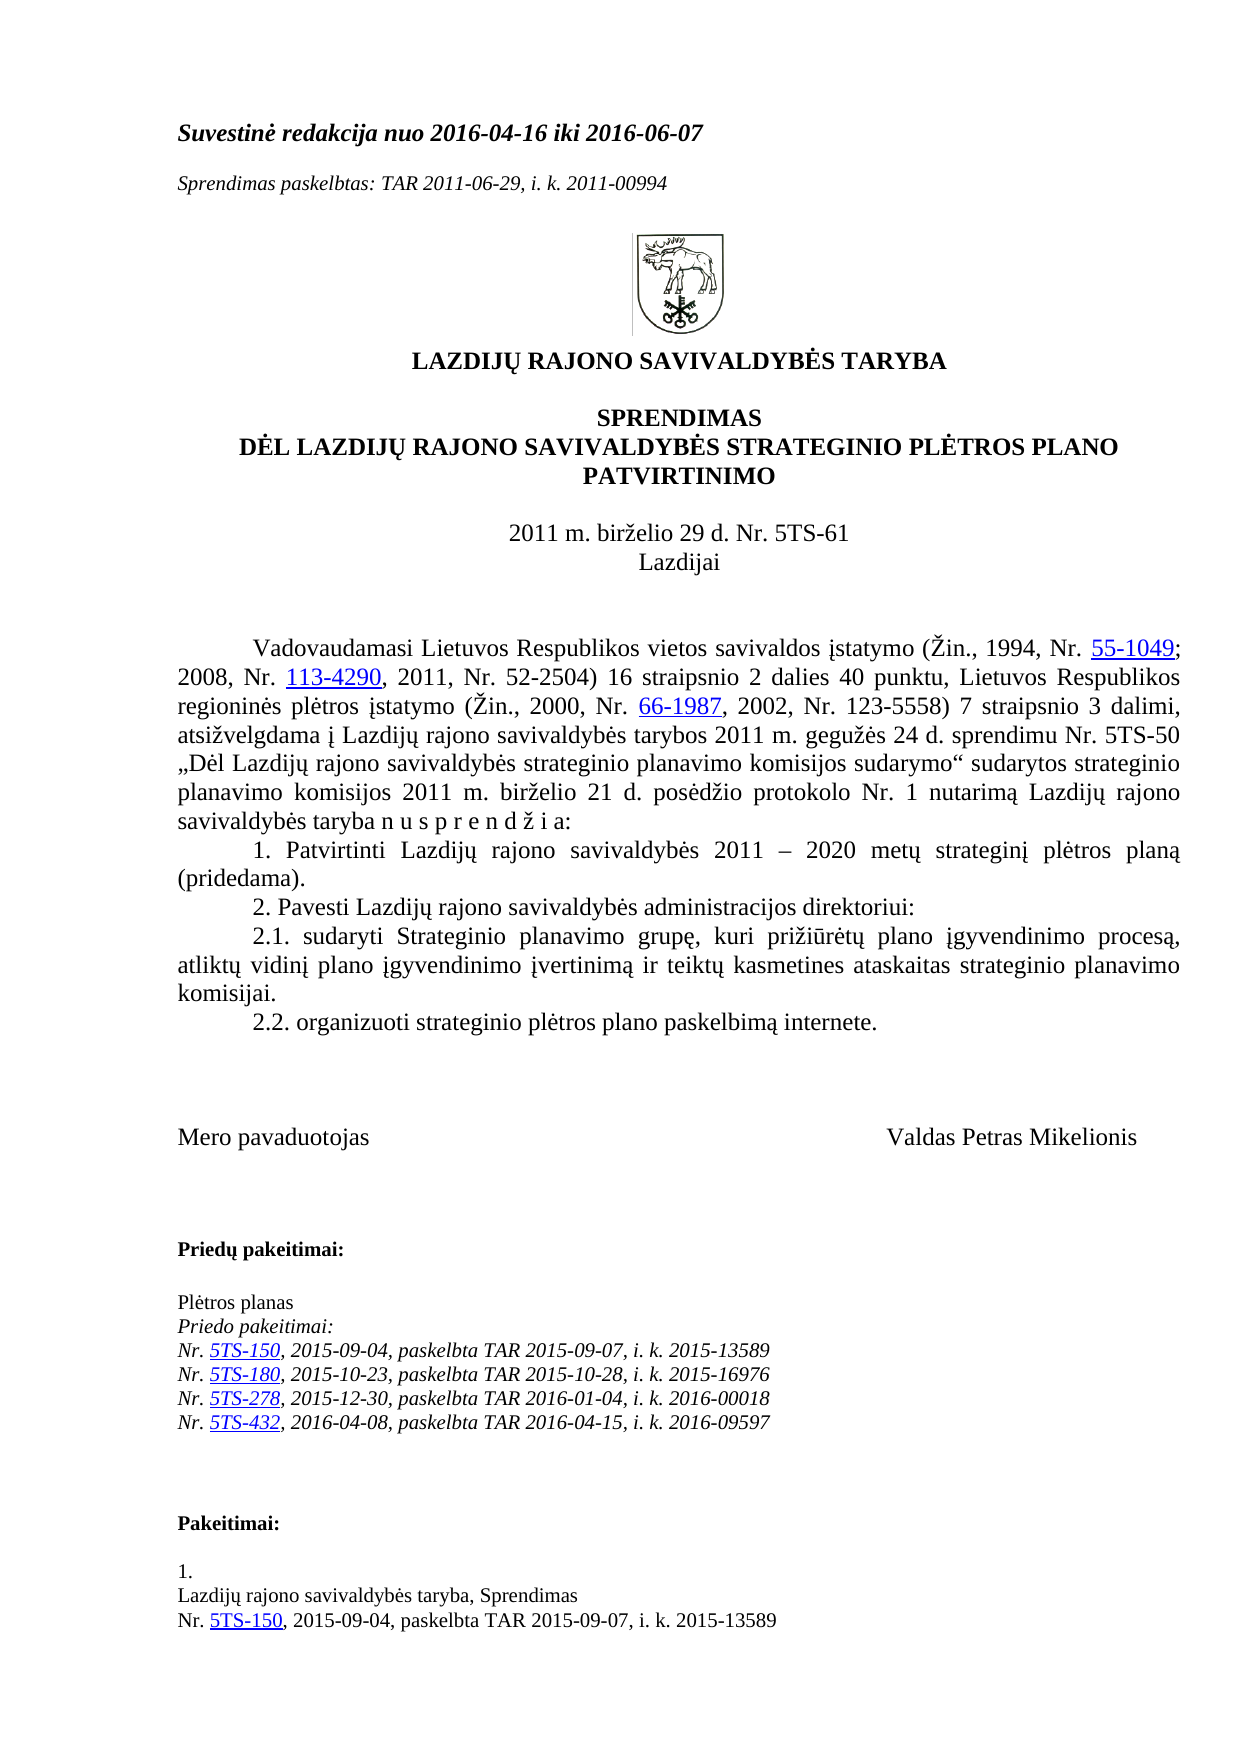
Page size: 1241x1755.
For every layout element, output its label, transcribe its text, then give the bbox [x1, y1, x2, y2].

text LAZDIJŲ RAJONO SAVIVALDYBĖS TARYBA [177, 346, 1181, 375]
text Sprendimas paskelbtas: TAR 2011-06-29, i. k. 2011-00994 [177, 171, 1181, 195]
text 2.2. organizuoti strateginio plėtros plano paskelbimą internete. [177, 1007, 1181, 1036]
text Priedų pakeitimai: [177, 1237, 1181, 1261]
text Suvestinė redakcija nuo 2016-04-16 iki 2016-06-07 [177, 118, 1181, 147]
text Plėtros planas [177, 1290, 1181, 1314]
text Lazdijai [177, 547, 1181, 576]
text Mero pavaduotojas Valdas Petras Mikelionis [177, 1122, 1181, 1151]
text Lazdijų rajono savivaldybės taryba, Sprendimas [177, 1583, 1181, 1607]
text Vadovaudamasi Lietuvos Respublikos vietos savivaldos įstatymo (Žin., 1994, Nr. 55-1049; 2008, Nr. 113-4290, 2011, Nr. 52-2504) 16 straipsnio 2 dalies 40 punktu, Lietuvos Respublikos regioninės plėtros įstatymo (Žin., 2000, Nr. 66-1987, 2002, Nr. 123-5558) 7 straipsnio 3 dalimi, atsižvelgdama į Lazdijų rajono savivaldybės tarybos 2011 m. gegužės 24 d. sprendimu Nr. 5TS-50 „Dėl Lazdijų rajono savivaldybės strateginio planavimo komisijos sudarymo“ sudarytos strateginio planavimo komisijos 2011 m. birželio 21 d. posėdžio protokolo Nr. 1 nutarimą Lazdijų rajono savivaldybės taryba n u s p r e n d ž i a: [177, 633, 1181, 835]
text 1. [177, 1559, 1181, 1583]
text Priedo pakeitimai: [177, 1314, 1181, 1338]
text 2.1. sudaryti Strateginio planavimo grupę, kuri prižiūrėtų plano įgyvendinimo procesą, atliktų vidinį plano įgyvendinimo įvertinimą ir teiktų kasmetines ataskaitas strateginio planavimo komisijai. [177, 921, 1181, 1007]
text 2011 m. birželio 29 d. Nr. 5TS-61 [177, 518, 1181, 547]
text Nr. 5TS-180, 2015-10-23, paskelbta TAR 2015-10-28, i. k. 2015-16976 [177, 1362, 1181, 1386]
text Pakeitimai: [177, 1511, 1181, 1535]
text 1. Patvirtinti Lazdijų rajono savivaldybės 2011 – 2020 metų strateginį plėtros planą (pridedama). [177, 835, 1181, 892]
text Nr. 5TS-432, 2016-04-08, paskelbta TAR 2016-04-15, i. k. 2016-09597 [177, 1410, 1181, 1434]
text Nr. 5TS-278, 2015-12-30, paskelbta TAR 2016-01-04, i. k. 2016-00018 [177, 1386, 1181, 1410]
text Nr. 5TS-150, 2015-09-04, paskelbta TAR 2015-09-07, i. k. 2015-13589 [177, 1607, 1181, 1632]
text DĖL LAZDIJŲ RAJONO SAVIVALDYBĖS STRATEGINIO PLĖTROS PLANO PATVIRTINIMO [177, 432, 1181, 490]
text Nr. 5TS-150, 2015-09-04, paskelbta TAR 2015-09-07, i. k. 2015-13589 [177, 1338, 1181, 1362]
text 2. Pavesti Lazdijų rajono savivaldybės administracijos direktoriui: [177, 892, 1181, 921]
text SPRENDIMAS [177, 403, 1181, 432]
